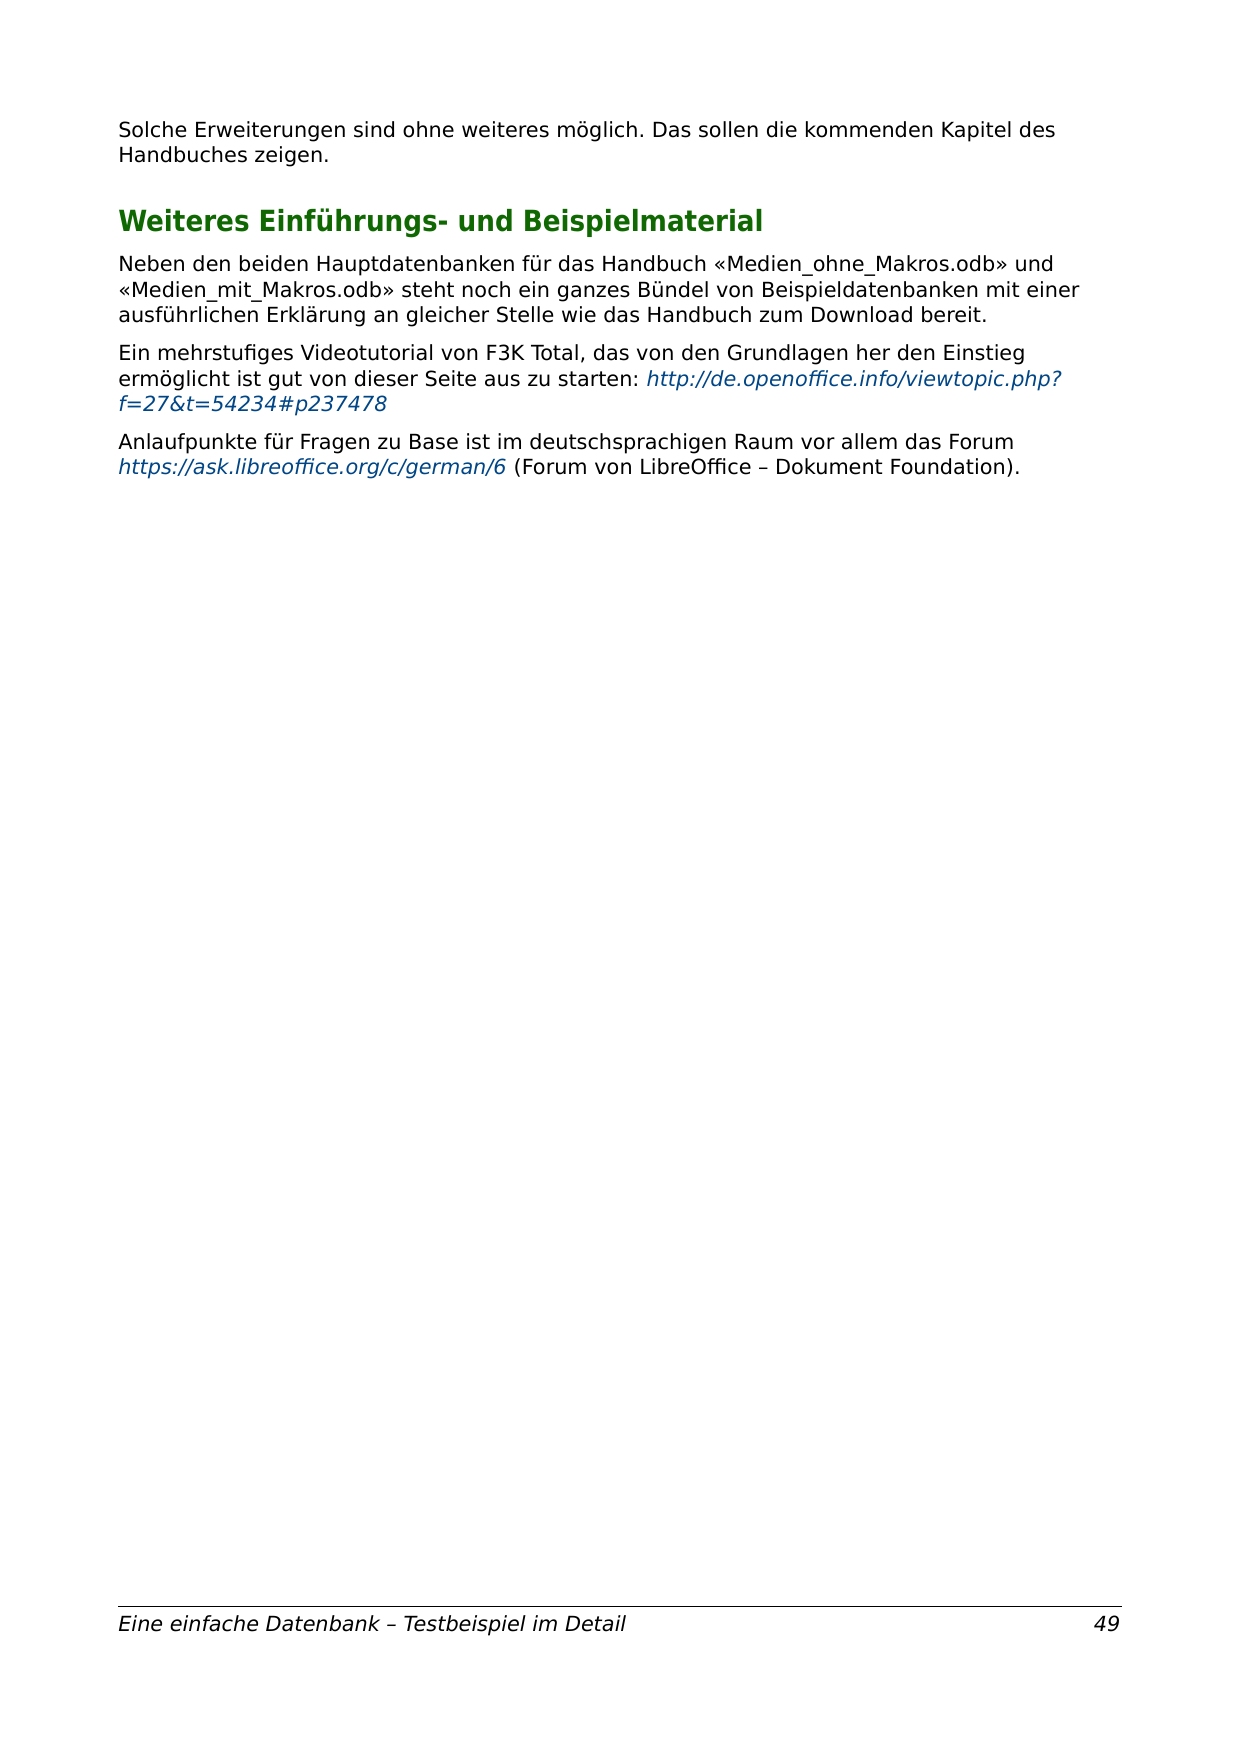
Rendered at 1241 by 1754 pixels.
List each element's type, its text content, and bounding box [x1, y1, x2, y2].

subtitle Weiteres Einführungs- und Beispielmaterial [118, 204, 1122, 238]
text Ein mehrstufiges Videotutorial von F3K Total, das von den Grundlagen her den Einstieg ermöglicht ist gut von dieser Seite aus zu starten: http://de.openoffice.info/viewtopic.php?f=27&t=54234#p237478 [118, 341, 1122, 416]
text Neben den beiden Hauptdatenbanken für das Handbuch «Medien_ohne_Makros.odb» und «Medien_mit_Makros.odb» steht noch ein ganzes Bündel von Beispieldatenbanken mit einer ausführlichen Erklärung an gleicher Stelle wie das Handbuch zum Download bereit. [118, 252, 1122, 328]
text Anlaufpunkte für Fragen zu Base ist im deutschsprachigen Raum vor allem das Forum https://ask.libreoffice.org/c/german/6 (Forum von LibreOffice – Dokument Foundation). [118, 430, 1122, 480]
text Solche Erweiterungen sind ohne weiteres möglich. Das sollen die kommenden Kapitel des Handbuches zeigen. [118, 118, 1122, 168]
